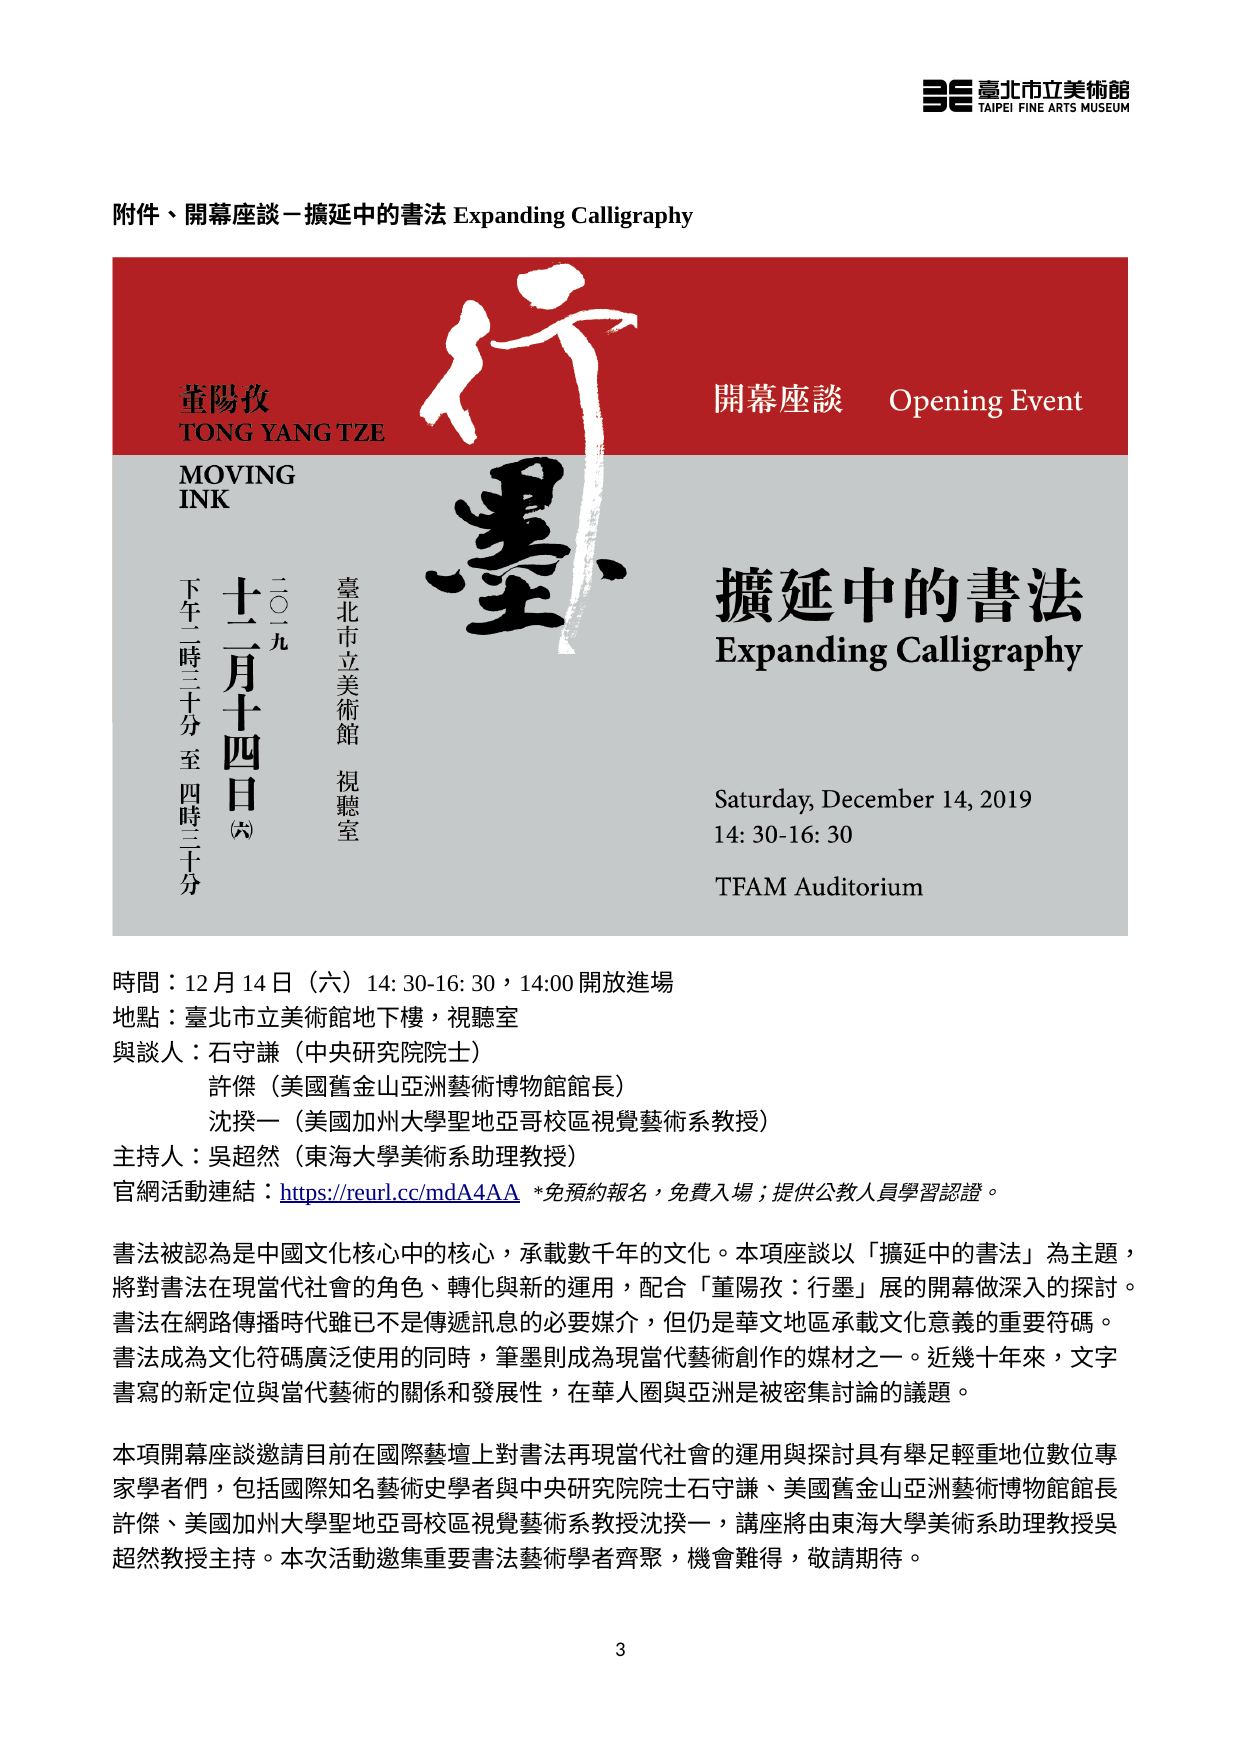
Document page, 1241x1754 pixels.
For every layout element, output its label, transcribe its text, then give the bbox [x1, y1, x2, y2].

text 地點：臺北市立美術館地下樓，視聽室 [112, 999, 1128, 1033]
text 沈揆一（美國加州大學聖地亞哥校區視覺藝術系教授） [112, 1103, 1128, 1137]
text 時間：12月14日（六）14: 30-16: 30，14:00開放進場 [112, 964, 1128, 999]
text 本項開幕座談邀請目前在國際藝壇上對書法再現當代社會的運用與探討具有舉足輕重地位數位專家學者們，包括國際知名藝術史學者與中央研究院院士石守謙、美國舊金山亞洲藝術博物館館長許傑、美國加州大學聖地亞哥校區視覺藝術系教授沈揆一，講座將由東海大學美術系助理教授吳超然教授主持。本次活動邀集重要書法藝術學者齊聚，機會難得，敬請期待。 [112, 1435, 1128, 1574]
text 主持人：吳超然（東海大學美術系助理教授） [112, 1137, 1128, 1172]
text 許傑（美國舊金山亞洲藝術博物館館長） [112, 1068, 1128, 1103]
text 附件、開幕座談－擴延中的書法 Expanding Calligraphy [112, 195, 1128, 230]
text 官網活動連結：https://reurl.cc/mdA4AA *免預約報名，免費入場；提供公教人員學習認證。 [112, 1172, 1128, 1207]
text 與談人：石守謙（中央研究院院士） [112, 1033, 1128, 1068]
text 書法被認為是中國文化核心中的核心，承載數千年的文化。本項座談以「擴延中的書法」為主題，將對書法在現當代社會的角色、轉化與新的運用，配合「董陽孜：行墨」展的開幕做深入的探討。書法在網路傳播時代雖已不是傳遞訊息的必要媒介，但仍是華文地區承載文化意義的重要符碼。書法成為文化符碼廣泛使用的同時，筆墨則成為現當代藝術創作的媒材之一。近幾十年來，文字書寫的新定位與當代藝術的關係和發展性，在華人圈與亞洲是被密集討論的議題。 [112, 1234, 1128, 1408]
